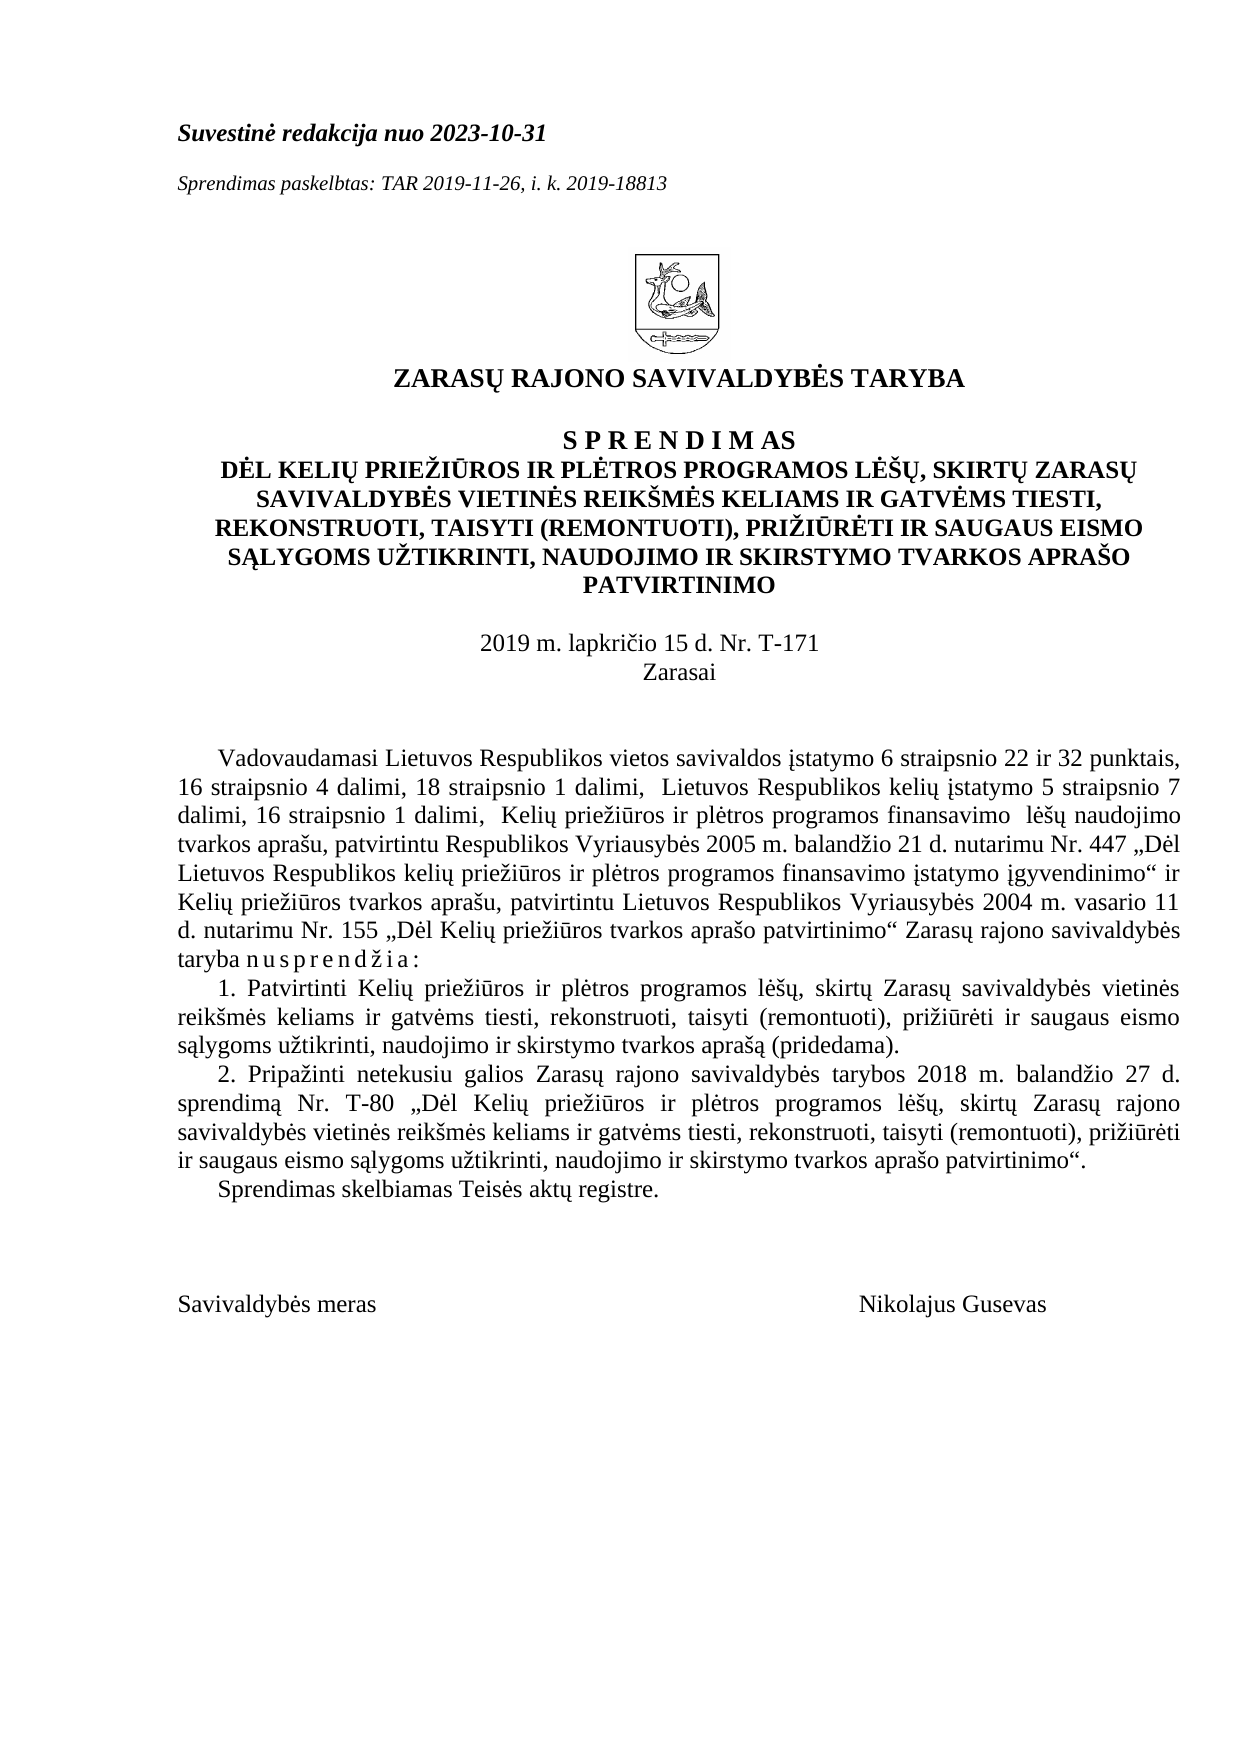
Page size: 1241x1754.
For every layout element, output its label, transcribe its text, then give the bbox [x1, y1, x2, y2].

text Suvestinė redakcija nuo 2023-10-31 [177, 118, 1181, 147]
text 2. Pripažinti netekusiu galios Zarasų rajono savivaldybės tarybos 2018 m. balandžio 27 d. sprendimą Nr. T-80 „Dėl Kelių priežiūros ir plėtros programos lėšų, skirtų Zarasų rajono savivaldybės vietinės reikšmės keliams ir gatvėms tiesti, rekonstruoti, taisyti (remontuoti), prižiūrėti ir saugaus eismo sąlygoms užtikrinti, naudojimo ir skirstymo tvarkos aprašo patvirtinimo“. [177, 1059, 1181, 1174]
text DĖL KELIŲ PRIEŽIŪROS IR PLĖTROS PROGRAMOS LĖŠŲ, SKIRTŲ ZARASŲ SAVIVALDYBĖS VIETINĖS REIKŠMĖS KELIAMS IR GATVĖMS TIESTI, REKONSTRUOTI, TAISYTI (REMONTUOTI), PRIŽIŪRĖTI IR SAUGAUS EISMO SĄLYGOMS UŽTIKRINTI, NAUDOJIMO IR SKIRSTYMO TVARKOS APRAŠO PATVIRTINIMO [177, 455, 1181, 599]
text Zarasai [177, 657, 1181, 685]
text S P R E N D I M AS [177, 424, 1181, 455]
text Sprendimas skelbiamas Teisės aktų registre. [177, 1174, 1181, 1203]
text 1. Patvirtinti Kelių priežiūros ir plėtros programos lėšų, skirtų Zarasų savivaldybės vietinės reikšmės keliams ir gatvėms tiesti, rekonstruoti, taisyti (remontuoti), prižiūrėti ir saugaus eismo sąlygoms užtikrinti, naudojimo ir skirstymo tvarkos aprašą (pridedama). [177, 973, 1181, 1059]
text ZARASŲ RAJONO SAVIVALDYBĖS TARYBA [177, 362, 1181, 393]
text Savivaldybės meras Nikolajus Gusevas [177, 1289, 1181, 1318]
text Vadovaudamasi Lietuvos Respublikos vietos savivaldos įstatymo 6 straipsnio 22 ir 32 punktais, 16 straipsnio 4 dalimi, 18 straipsnio 1 dalimi, Lietuvos Respublikos kelių įstatymo 5 straipsnio 7 dalimi, 16 straipsnio 1 dalimi, Kelių priežiūros ir plėtros programos finansavimo lėšų naudojimo tvarkos aprašu, patvirtintu Respublikos Vyriausybės 2005 m. balandžio 21 d. nutarimu Nr. 447 „Dėl Lietuvos Respublikos kelių priežiūros ir plėtros programos finansavimo įstatymo įgyvendinimo“ ir Kelių priežiūros tvarkos aprašu, patvirtintu Lietuvos Respublikos Vyriausybės 2004 m. vasario 11 d. nutarimu Nr. 155 „Dėl Kelių priežiūros tvarkos aprašo patvirtinimo“ Zarasų rajono savivaldybės taryba nusprendžia: [177, 743, 1181, 973]
text Sprendimas paskelbtas: TAR 2019-11-26, i. k. 2019-18813 [177, 171, 1181, 195]
text 2019 m. lapkričio 15 d. Nr. T-171 [118, 628, 1181, 657]
